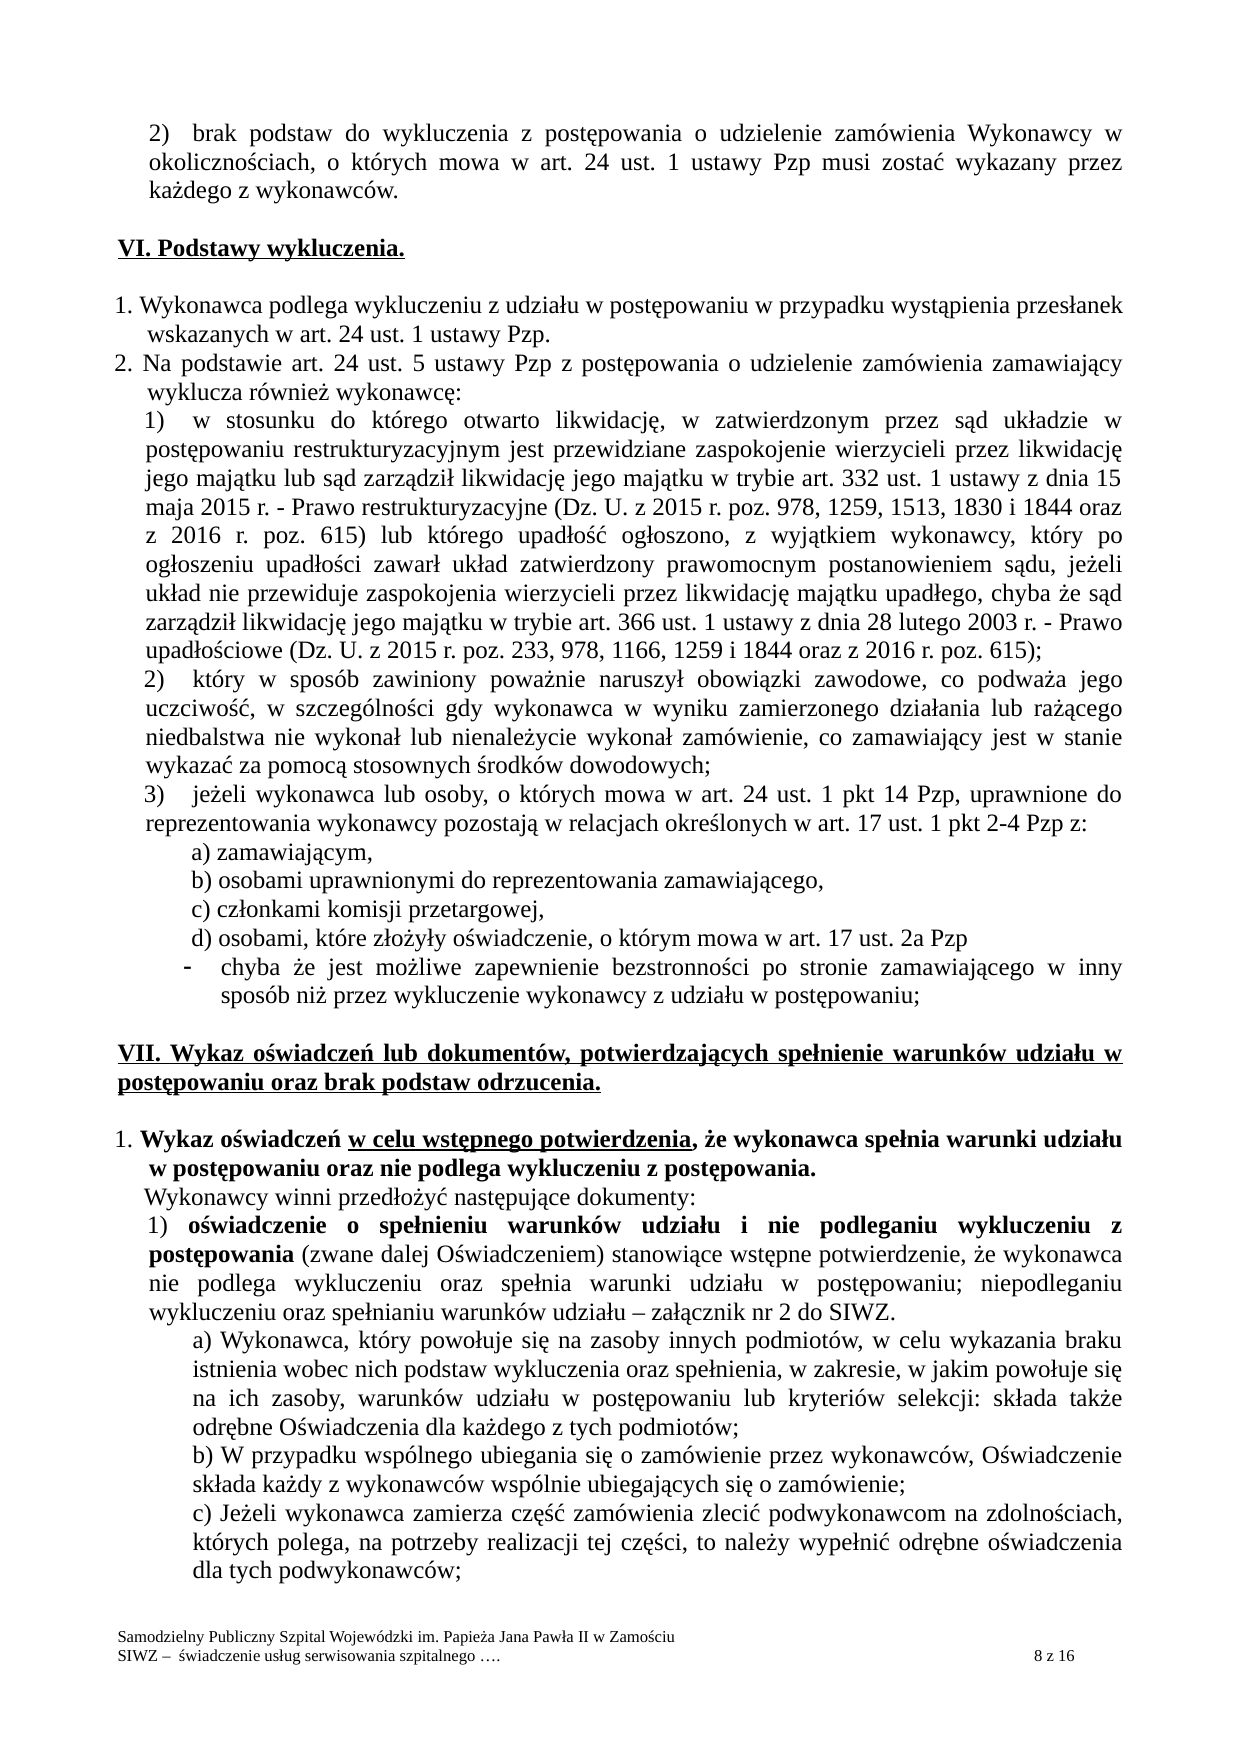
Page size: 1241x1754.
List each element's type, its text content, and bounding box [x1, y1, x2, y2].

text c) Jeżeli wykonawca zamierza część zamówienia zlecić podwykonawcom na zdolnościach, których polega, na potrzeby realizacji tej części, to należy wypełnić odrębne oświadczenia dla tych podwykonawców; [192, 1498, 1123, 1584]
text d) osobami, które złożyły oświadczenie, o którym mowa w art. 17 ust. 2a Pzp [117, 923, 1123, 952]
text 1) oświadczenie o spełnieniu warunków udziału i nie podleganiu wykluczeniu z postępowania (zwane dalej Oświadczeniem) stanowiące wstępne potwierdzenie, że wykonawca nie podlega wykluczeniu oraz spełnia warunki udziału w postępowaniu; niepodleganiu wykluczeniu oraz spełnianiu warunków udziału – załącznik nr 2 do SIWZ. [147, 1211, 1123, 1326]
text VI. Podstawy wykluczenia. [117, 233, 1123, 262]
text 2. Na podstawie art. 24 ust. 5 ustawy Pzp z postępowania o udzielenie zamówienia zamawiający wyklucza również wykonawcę: [114, 348, 1123, 406]
list chyba że jest możliwe zapewnienie bezstronności po stronie zamawiającego w inny sposób niż przez wykluczenie wykonawcy z udziału w postępowaniu; [183, 952, 1123, 1009]
text 1. Wykaz oświadczeń w celu wstępnego potwierdzenia, że wykonawca spełnia warunki udziału w postępowaniu oraz nie podlega wykluczeniu z postępowania. [114, 1124, 1123, 1182]
text 1. Wykonawca podlega wykluczeniu z udziału w postępowaniu w przypadku wystąpienia przesłanek wskazanych w art. 24 ust. 1 ustawy Pzp. [114, 291, 1123, 348]
text a) Wykonawca, który powołuje się na zasoby innych podmiotów, w celu wykazania braku istnienia wobec nich podstaw wykluczenia oraz spełnienia, w zakresie, w jakim powołuje się na ich zasoby, warunków udziału w postępowaniu lub kryteriów selekcji: składa także odrębne Oświadczenia dla każdego z tych podmiotów; [192, 1326, 1123, 1441]
list który w sposób zawiniony poważnie naruszył obowiązki zawodowe, co podważa jego uczciwość, w szczególności gdy wykonawca w wyniku zamierzonego działania lub rażącego niedbalstwa nie wykonał lub nienależycie wykonał zamówienie, co zamawiający jest w stanie wykazać za pomocą stosownych środków dowodowych; [144, 664, 1123, 779]
text VII. Wykaz oświadczeń lub dokumentów, potwierdzających spełnienie warunków udziału w [117, 1038, 1123, 1063]
text postępowaniu oraz brak podstaw odrzucenia. [117, 1064, 1123, 1096]
text b) osobami uprawnionymi do reprezentowania zamawiającego, [117, 866, 1123, 894]
text Wykonawcy winni przedłożyć następujące dokumenty: [144, 1182, 1123, 1211]
list w stosunku do którego otwarto likwidację, w zatwierdzonym przez sąd układzie w postępowaniu restrukturyzacyjnym jest przewidziane zaspokojenie wierzycieli przez likwidację jego majątku lub sąd zarządził likwidację jego majątku w trybie art. 332 ust. 1 ustawy z dnia 15 maja 2015 r. - Prawo restrukturyzacyjne (Dz. U. z 2015 r. poz. 978, 1259, 1513, 1830 i 1844 oraz z 2016 r. poz. 615) lub którego upadłość ogłoszono, z wyjątkiem wykonawcy, który po ogłoszeniu upadłości zawarł układ zatwierdzony prawomocnym postanowieniem sądu, jeżeli układ nie przewiduje zaspokojenia wierzycieli przez likwidację majątku upadłego, chyba że sąd zarządził likwidację jego majątku w trybie art. 366 ust. 1 ustawy z dnia 28 lutego 2003 r. - Prawo upadłościowe (Dz. U. z 2015 r. poz. 233, 978, 1166, 1259 i 1844 oraz z 2016 r. poz. 615); [144, 406, 1123, 664]
list jeżeli wykonawca lub osoby, o których mowa w art. 24 ust. 1 pkt 14 Pzp, uprawnione do reprezentowania wykonawcy pozostają w relacjach określonych w art. 17 ust. 1 pkt 2-4 Pzp z: [144, 779, 1123, 837]
text c) członkami komisji przetargowej, [117, 894, 1123, 923]
text b) W przypadku wspólnego ubiegania się o zamówienie przez wykonawców, Oświadczenie składa każdy z wykonawców wspólnie ubiegających się o zamówienie; [192, 1441, 1123, 1498]
text a) zamawiającym, [117, 837, 1123, 866]
list brak podstaw do wykluczenia z postępowania o udzielenie zamówienia Wykonawcy w okolicznościach, o których mowa w art. 24 ust. 1 ustawy Pzp musi zostać wykazany przez każdego z wykonawców. [148, 118, 1123, 204]
